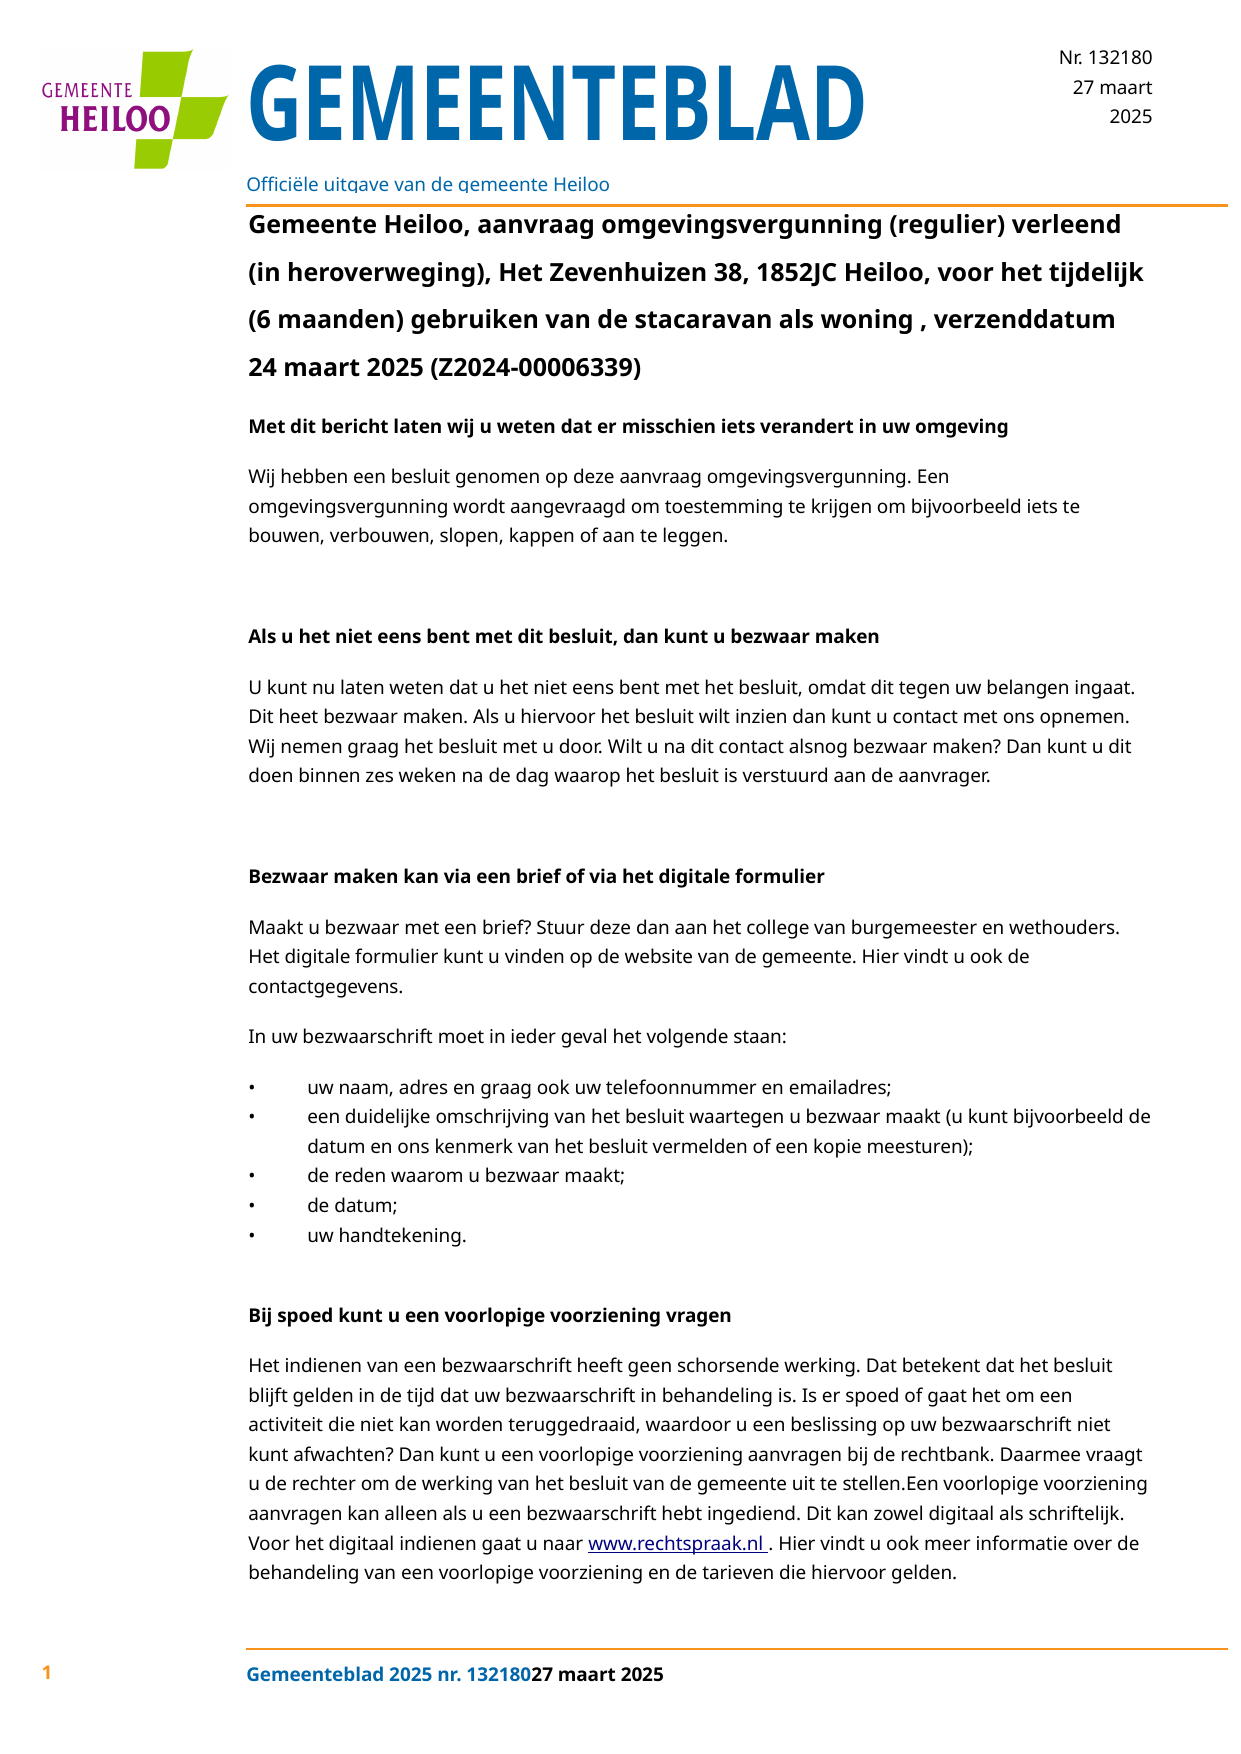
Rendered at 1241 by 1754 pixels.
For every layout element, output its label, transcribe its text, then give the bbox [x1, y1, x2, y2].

text Bij spoed kunt u een voorlopige voorziening vragen [248, 1302, 1152, 1328]
list de datum; [248, 1192, 1152, 1218]
text Als u het niet eens bent met dit besluit, dan kunt u bezwaar maken [248, 623, 1152, 649]
text Maakt u bezwaar met een brief? Stuur deze dan aan het college van burgemeester en wethouders. Het digitale formulier kunt u vinden op de website van de gemeente. Hier vindt u ook de contactgegevens. [248, 914, 1152, 999]
text Het indienen van een bezwaarschrift heeft geen schorsende werking. Dat betekent dat het besluit blijft gelden in de tijd dat uw bezwaarschrift in behandeling is. Is er spoed of gaat het om een activiteit die niet kan worden teruggedraaid, waardoor u een beslissing op uw bezwaarschrift niet kunt afwachten? Dan kunt u een voorlopige voorziening aanvragen bij de rechtbank. Daarmee vraagt u de rechter om de werking van het besluit van de gemeente uit te stellen.Een voorlopige voorziening aanvragen kan alleen als u een bezwaarschrift hebt ingediend. Dit kan zowel digitaal als schriftelijk. Voor het digitaal indienen gaat u naar www.rechtspraak.nl . Hier vindt u ook meer informatie over de behandeling van een voorlopige voorziening en de tarieven die hiervoor gelden. [248, 1352, 1152, 1585]
text In uw bezwaarschrift moet in ieder geval het volgende staan: [248, 1023, 1152, 1049]
text Bezwaar maken kan via een brief of via het digitale formulier [248, 863, 1152, 889]
list de reden waarom u bezwaar maakt; [248, 1163, 1152, 1188]
text Wij hebben een besluit genomen op deze aanvraag omgevingsvergunning. Een omgevingsvergunning wordt aangevraagd om toestemming te krijgen om bijvoorbeeld iets te bouwen, verbouwen, slopen, kappen of aan te leggen. [248, 463, 1152, 548]
text Met dit bericht laten wij u weten dat er misschien iets verandert in uw omgeving [248, 413, 1152, 439]
list uw handtekening. [248, 1222, 1152, 1248]
list uw naam, adres en graag ook uw telefoonnummer en emailadres; [248, 1074, 1152, 1100]
text U kunt nu laten weten dat u het niet eens bent met het besluit, omdat dit tegen uw belangen ingaat. Dit heet bezwaar maken. Als u hiervoor het besluit wilt inzien dan kunt u contact met ons opnemen. Wij nemen graag het besluit met u door. Wilt u na dit contact alsnog bezwaar maken? Dan kunt u dit doen binnen zes weken na de dag waarop het besluit is verstuurd aan de aanvrager. [248, 674, 1152, 788]
text Gemeente Heiloo, aanvraag omgevingsvergunning (regulier) verleend (in heroverweging), Het Zevenhuizen 38, 1852JC Heiloo, voor het tijdelijk (6 maanden) gebruiken van de stacaravan als woning , verzenddatum 24 maart 2025 (Z2024-00006339) [248, 207, 1152, 384]
picture [41, 47, 231, 172]
list een duidelijke omschrijving van het besluit waartegen u bezwaar maakt (u kunt bijvoorbeeld de datum en ons kenmerk van het besluit vermelden of een kopie meesturen); [248, 1103, 1152, 1159]
